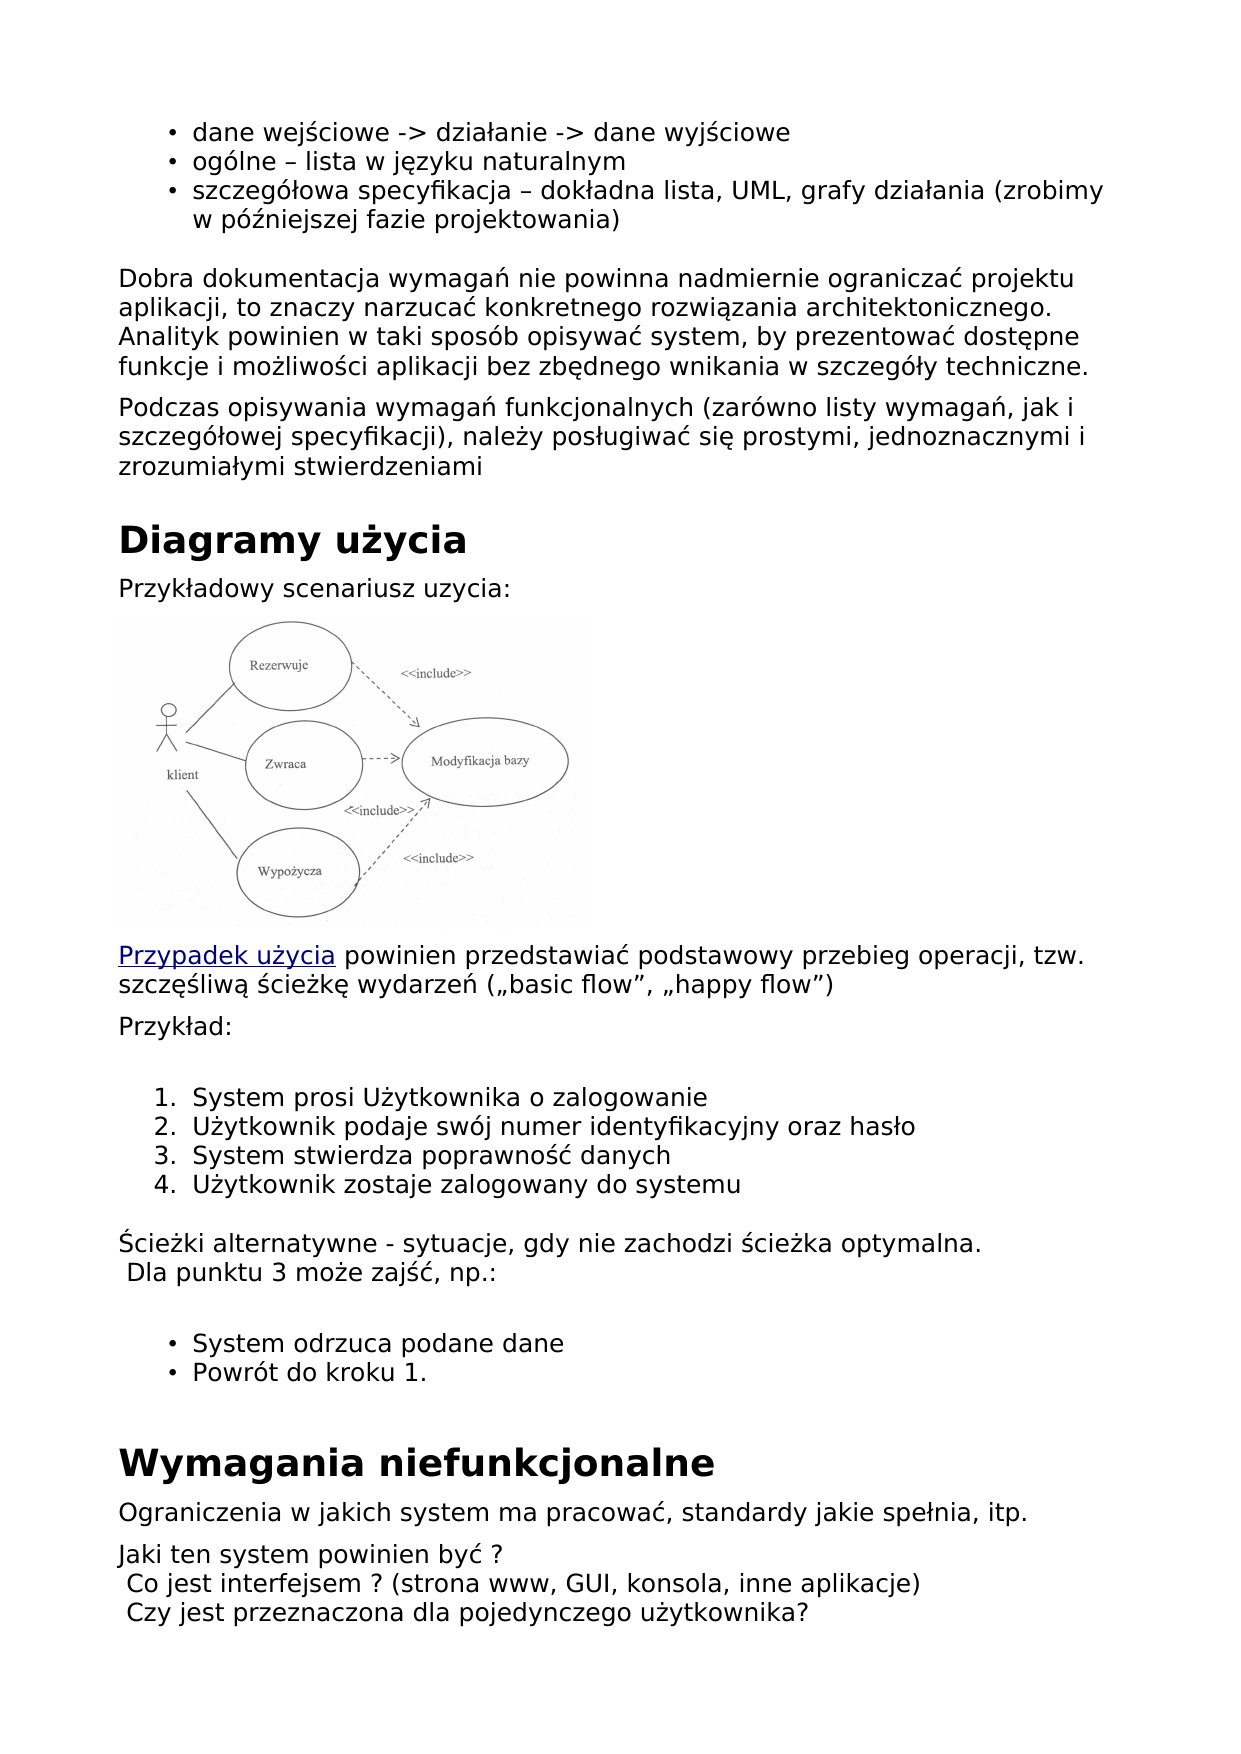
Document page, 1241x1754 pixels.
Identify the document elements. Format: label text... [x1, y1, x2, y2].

list System stwierdza poprawność danych [177, 1141, 1122, 1170]
text Jaki ten system powinien być ? Co jest interfejsem ? (strona www, GUI, konsola, inne aplikacje) Czy jest przeznaczona dla pojedynczego użytkownika? [118, 1540, 1122, 1627]
subtitle Diagramy użycia [118, 518, 1122, 562]
text Przykładowy scenariusz uzycia: [118, 574, 1122, 604]
text Dobra dokumentacja wymagań nie powinna nadmiernie ograniczać projektu aplikacji, to znaczy narzucać konkretnego rozwiązania architektonicznego. Analityk powinien w taki sposób opisywać system, by prezentować dostępne funkcje i możliwości aplikacji bez zbędnego wnikania w szczegóły techniczne. [118, 264, 1122, 381]
list dane wejściowe -> działanie -> dane wyjściowe [177, 118, 1122, 147]
list System odrzuca podane dane [177, 1329, 1122, 1358]
list Użytkownik zostaje zalogowany do systemu [177, 1170, 1122, 1199]
text Ograniczenia w jakich system ma pracować, standardy jakie spełnia, itp. [118, 1498, 1122, 1527]
picture [118, 616, 587, 929]
list Użytkownik podaje swój numer identyfikacyjny oraz hasło [177, 1112, 1122, 1141]
list szczegółowa specyfikacja – dokładna lista, UML, grafy działania (zrobimy w późniejszej fazie projektowania) [177, 176, 1122, 235]
subtitle Wymagania niefunkcjonalne [118, 1442, 1122, 1486]
list System prosi Użytkownika o zalogowanie [177, 1083, 1122, 1112]
text Przykład: [118, 1012, 1122, 1041]
text Ścieżki alternatywne - sytuacje, gdy nie zachodzi ścieżka optymalna. Dla punktu 3 może zajść, np.: [118, 1229, 1122, 1287]
list Powrót do kroku 1. [177, 1358, 1122, 1388]
text Przypadek użycia powinien przedstawiać podstawowy przebieg operacji, tzw. szczęśliwą ścieżkę wydarzeń („basic flow”, „happy flow”) [118, 941, 1122, 999]
list ogólne – lista w języku naturalnym [177, 147, 1122, 176]
text Podczas opisywania wymagań funkcjonalnych (zarówno listy wymagań, jak i szczegółowej specyfikacji), należy posługiwać się prostymi, jednoznacznymi i zrozumiałymi stwierdzeniami [118, 393, 1122, 481]
